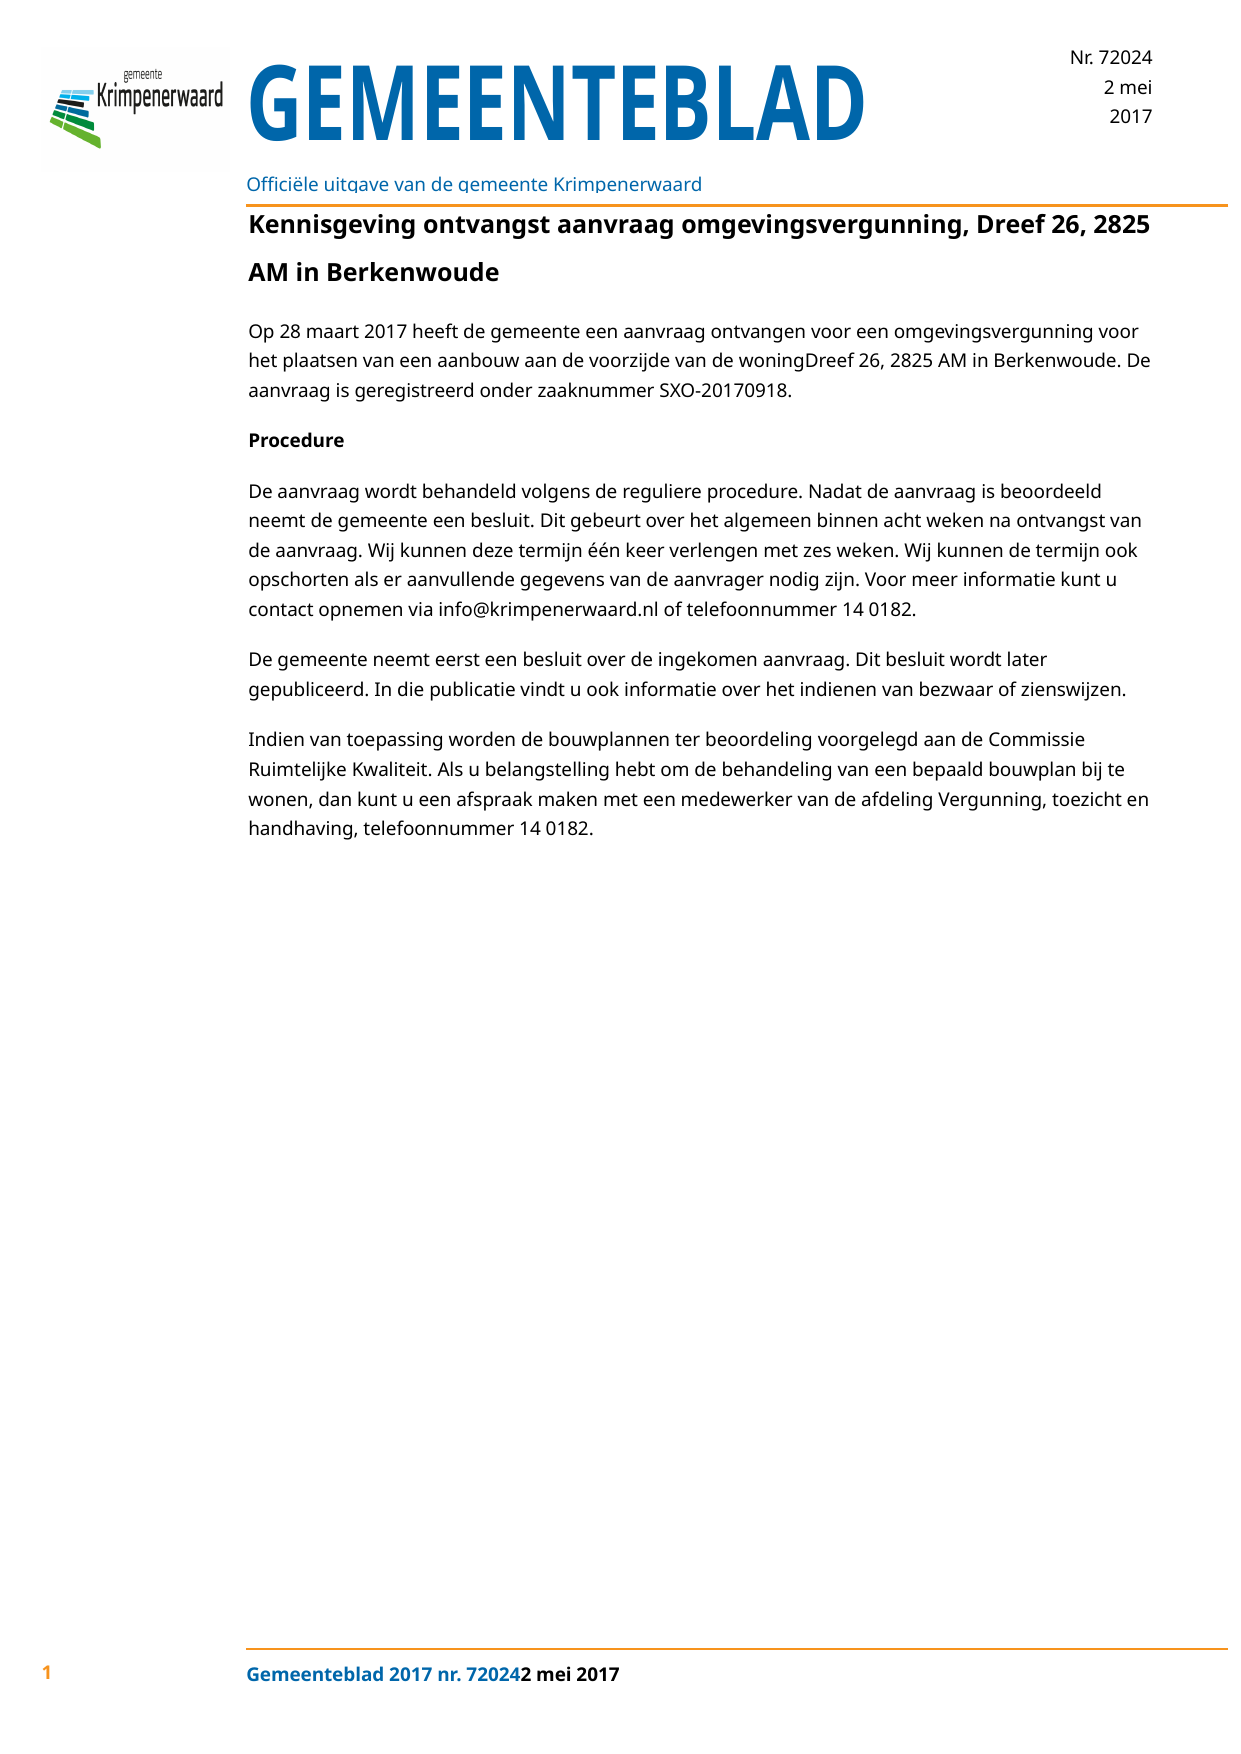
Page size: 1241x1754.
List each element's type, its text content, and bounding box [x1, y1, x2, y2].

text De aanvraag wordt behandeld volgens de reguliere procedure. Nadat de aanvraag is beoordeeld neemt de gemeente een besluit. Dit gebeurt over het algemeen binnen acht weken na ontvangst van de aanvraag. Wij kunnen deze termijn één keer verlengen met zes weken. Wij kunnen de termijn ook opschorten als er aanvullende gegevens van de aanvrager nodig zijn. Voor meer informatie kunt u contact opnemen via info@krimpenerwaard.nl of telefoonnummer 14 0182. [248, 478, 1152, 622]
text De gemeente neemt eerst een besluit over de ingekomen aanvraag. Dit besluit wordt later gepubliceerd. In die publicatie vindt u ook informatie over het indienen van bezwaar of zienswijzen. [248, 647, 1152, 702]
text Kennisgeving ontvangst aanvraag omgevingsvergunning, Dreef 26, 2825 AM in Berkenwoude [248, 207, 1152, 288]
picture [41, 47, 231, 172]
text Procedure [248, 427, 1152, 453]
text Op 28 maart 2017 heeft de gemeente een aanvraag ontvangen voor een omgevingsvergunning voor het plaatsen van een aanbouw aan de voorzijde van de woningDreef 26, 2825 AM in Berkenwoude. De aanvraag is geregistreerd onder zaaknummer SXO-20170918. [248, 318, 1152, 403]
text Indien van toepassing worden de bouwplannen ter beoordeling voorgelegd aan de Commissie Ruimtelijke Kwaliteit. Als u belangstelling hebt om de behandeling van een bepaald bouwplan bij te wonen, dan kunt u een afspraak maken met een medewerker van de afdeling Vergunning, toezicht en handhaving, telefoonnummer 14 0182. [248, 727, 1152, 841]
